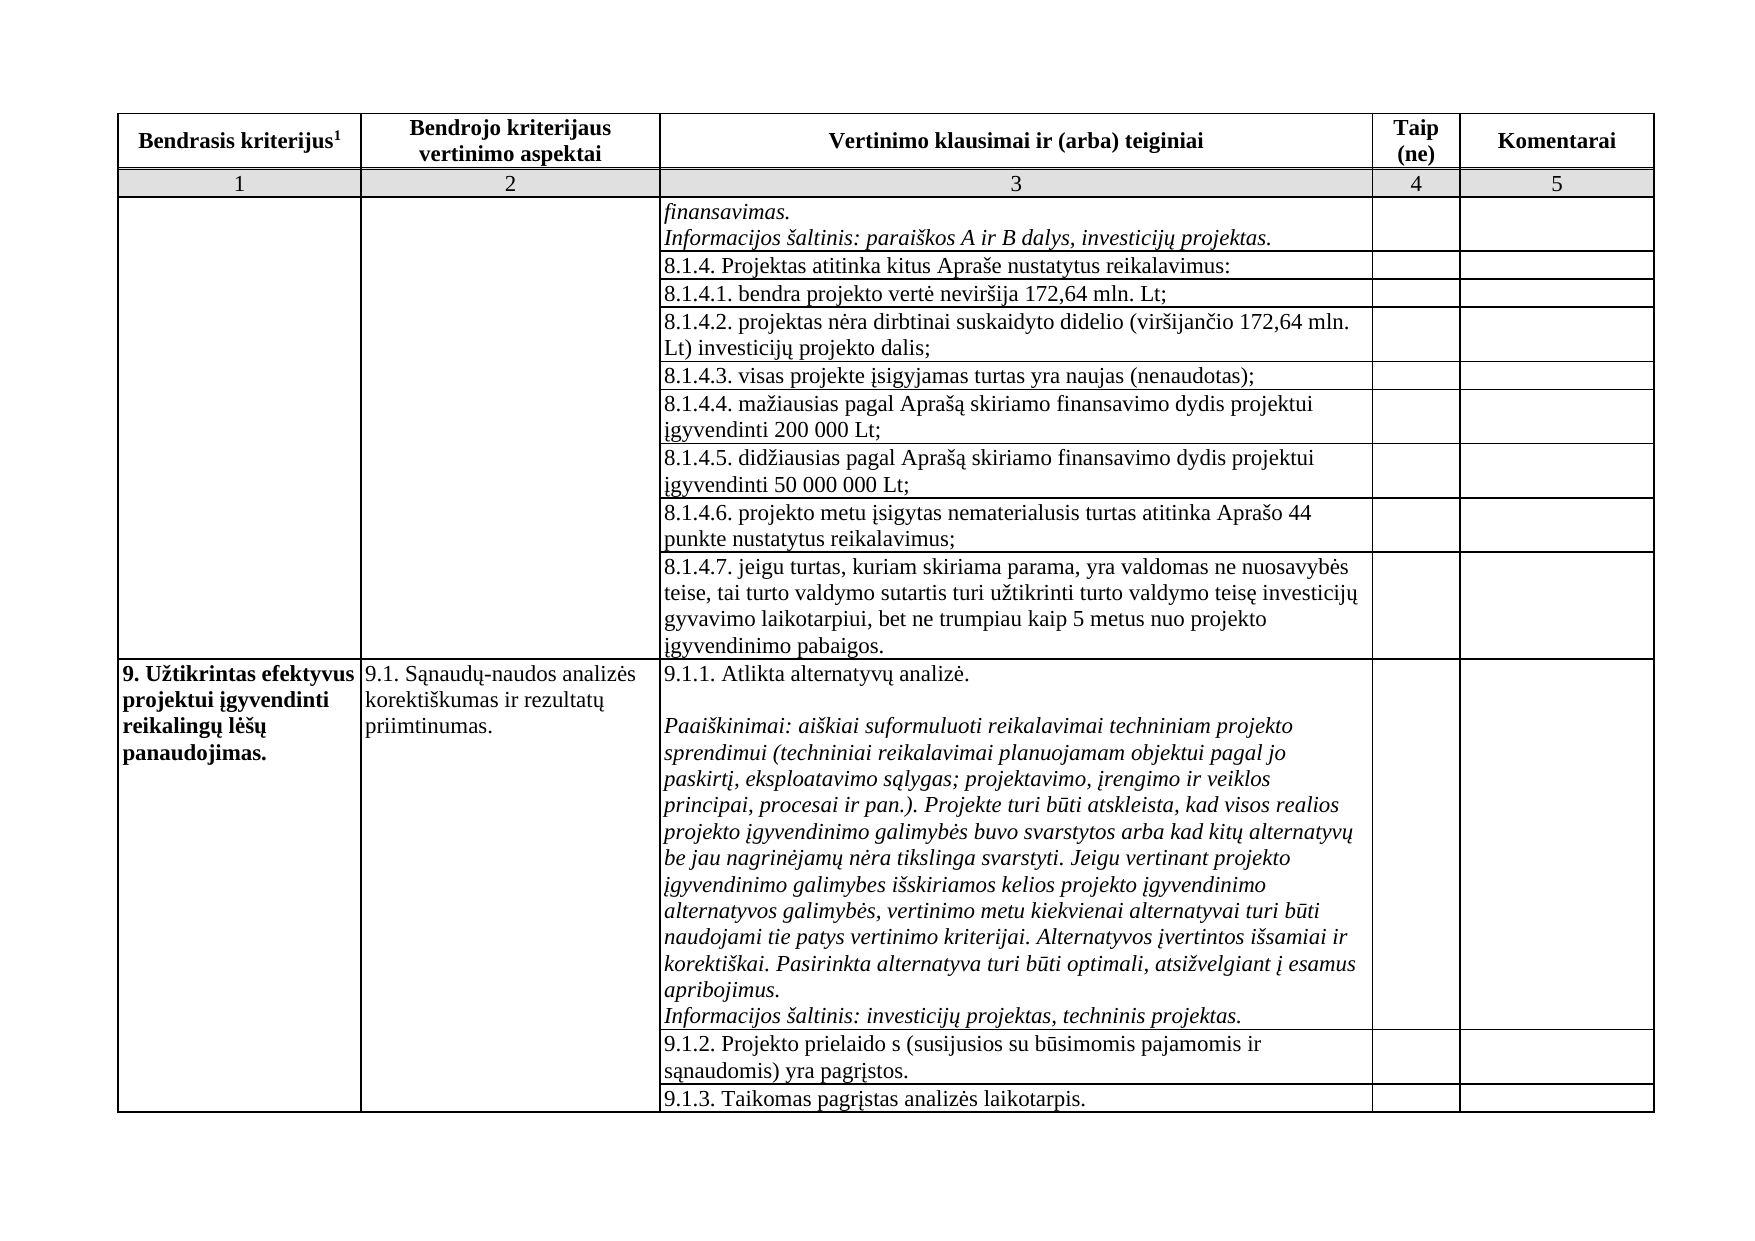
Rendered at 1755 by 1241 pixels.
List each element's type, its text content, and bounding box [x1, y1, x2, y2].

table_cell 9.1.2. Projekto prielaido s (susijusios su būsimomis pajamomis ir sąnaudomis) yra pagrįstos. [661, 1030, 1372, 1083]
table_header Vertinimo klausimai ir (arba) teiginiai [661, 114, 1372, 167]
table_header Bendrasis kriterijus1 [119, 114, 360, 167]
table_header Komentarai [1461, 114, 1653, 167]
table_cell 8.1.4.7. jeigu turtas, kuriam skiriama parama, yra valdomas ne nuosavybės teise, tai turto valdymo sutartis turi užtikrinti turto valdymo teisę investicijų gyvavimo laikotarpiui, bet ne trumpiau kaip 5 metus nuo projekto įgyvendinimo pabaigos. [661, 553, 1372, 658]
table_cell 1 [119, 170, 360, 196]
table_cell [1373, 499, 1459, 551]
table_cell [1373, 308, 1459, 361]
table_cell 8.1.4.3. visas projekte įsigyjamas turtas yra naujas (nenaudotas); [661, 362, 1372, 388]
table_cell [1461, 1030, 1653, 1083]
table_cell 8.1.4.2. projektas nėra dirbtinai suskaidyto didelio (viršijančio 172,64 mln. Lt) investicijų projekto dalis; [661, 308, 1372, 361]
table_cell [1373, 553, 1459, 658]
table_cell 8.1.4. Projektas atitinka kitus Apraše nustatytus reikalavimus: [661, 252, 1372, 278]
table_cell 8.1.4.1. bendra projekto vertė neviršija 172,64 mln. Lt; [661, 280, 1372, 306]
table_cell 3 [661, 170, 1372, 196]
table_cell [1373, 1030, 1459, 1083]
table_cell [1461, 390, 1653, 443]
table_cell [1373, 660, 1459, 1029]
table_cell [1461, 362, 1653, 388]
table_cell [1373, 390, 1459, 443]
table_header Taip (ne) [1373, 114, 1459, 167]
table_cell [1373, 280, 1459, 306]
table_cell 9.1.1. Atlikta alternatyvų analizė. Paaiškinimai: aiškiai suformuluoti reikalavimai techniniam projekto sprendimui (techniniai reikalavimai planuojamam objektui pagal jo paskirtį, eksploatavimo sąlygas; projektavimo, įrengimo ir veiklos principai, procesai ir pan.). Projekte turi būti atskleista, kad visos realios projekto įgyvendinimo galimybės buvo svarstytos arba kad kitų alternatyvų be jau nagrinėjamų nėra tikslinga svarstyti. Jeigu vertinant projekto įgyvendinimo galimybes išskiriamos kelios projekto įgyvendinimo alternatyvos galimybės, vertinimo metu kiekvienai alternatyvai turi būti naudojami tie patys vertinimo kriterijai. Alternatyvos įvertintos išsamiai ir korektiškai. Pasirinkta alternatyva turi būti optimali, atsižvelgiant į esamus apribojimus. Informacijos šaltinis: investicijų projektas, techninis projektas. [661, 660, 1372, 1029]
table_cell [1461, 1085, 1653, 1111]
table_cell [1461, 553, 1653, 658]
table_cell [1373, 252, 1459, 278]
table_cell [1461, 198, 1653, 250]
table_cell [1461, 308, 1653, 361]
table_cell 4 [1373, 170, 1459, 196]
table_cell 9. Užtikrintas efektyvus projektui įgyvendinti reikalingų lėšų panaudojimas. [119, 660, 360, 1111]
table_cell [1373, 362, 1459, 388]
table_cell [119, 198, 360, 658]
table_cell [1461, 499, 1653, 551]
table_cell [362, 198, 659, 658]
table_cell [1461, 252, 1653, 278]
table_cell [1373, 198, 1459, 250]
table_cell [1373, 444, 1459, 497]
table_cell 9.1.3. Taikomas pagrįstas analizės laikotarpis. [661, 1085, 1372, 1111]
table_cell finansavimas. Informacijos šaltinis: paraiškos A ir B dalys, investicijų projektas. [661, 198, 1372, 250]
table_cell [1461, 280, 1653, 306]
table_cell [1461, 444, 1653, 497]
table_cell [1461, 660, 1653, 1029]
table_cell [1373, 1085, 1459, 1111]
table_cell 8.1.4.4. mažiausias pagal Aprašą skiriamo finansavimo dydis projektui įgyvendinti 200 000 Lt; [661, 390, 1372, 443]
table_cell 2 [362, 170, 659, 196]
table_cell 8.1.4.5. didžiausias pagal Aprašą skiriamo finansavimo dydis projektui įgyvendinti 50 000 000 Lt; [661, 444, 1372, 497]
table_cell 5 [1461, 170, 1653, 196]
table_cell 8.1.4.6. projekto metu įsigytas nematerialusis turtas atitinka Aprašo 44 punkte nustatytus reikalavimus; [661, 499, 1372, 551]
table_cell 9.1. Sąnaudų-naudos analizės korektiškumas ir rezultatų priimtinumas. [362, 660, 659, 1111]
table_header Bendrojo kriterijaus vertinimo aspektai [362, 114, 659, 167]
